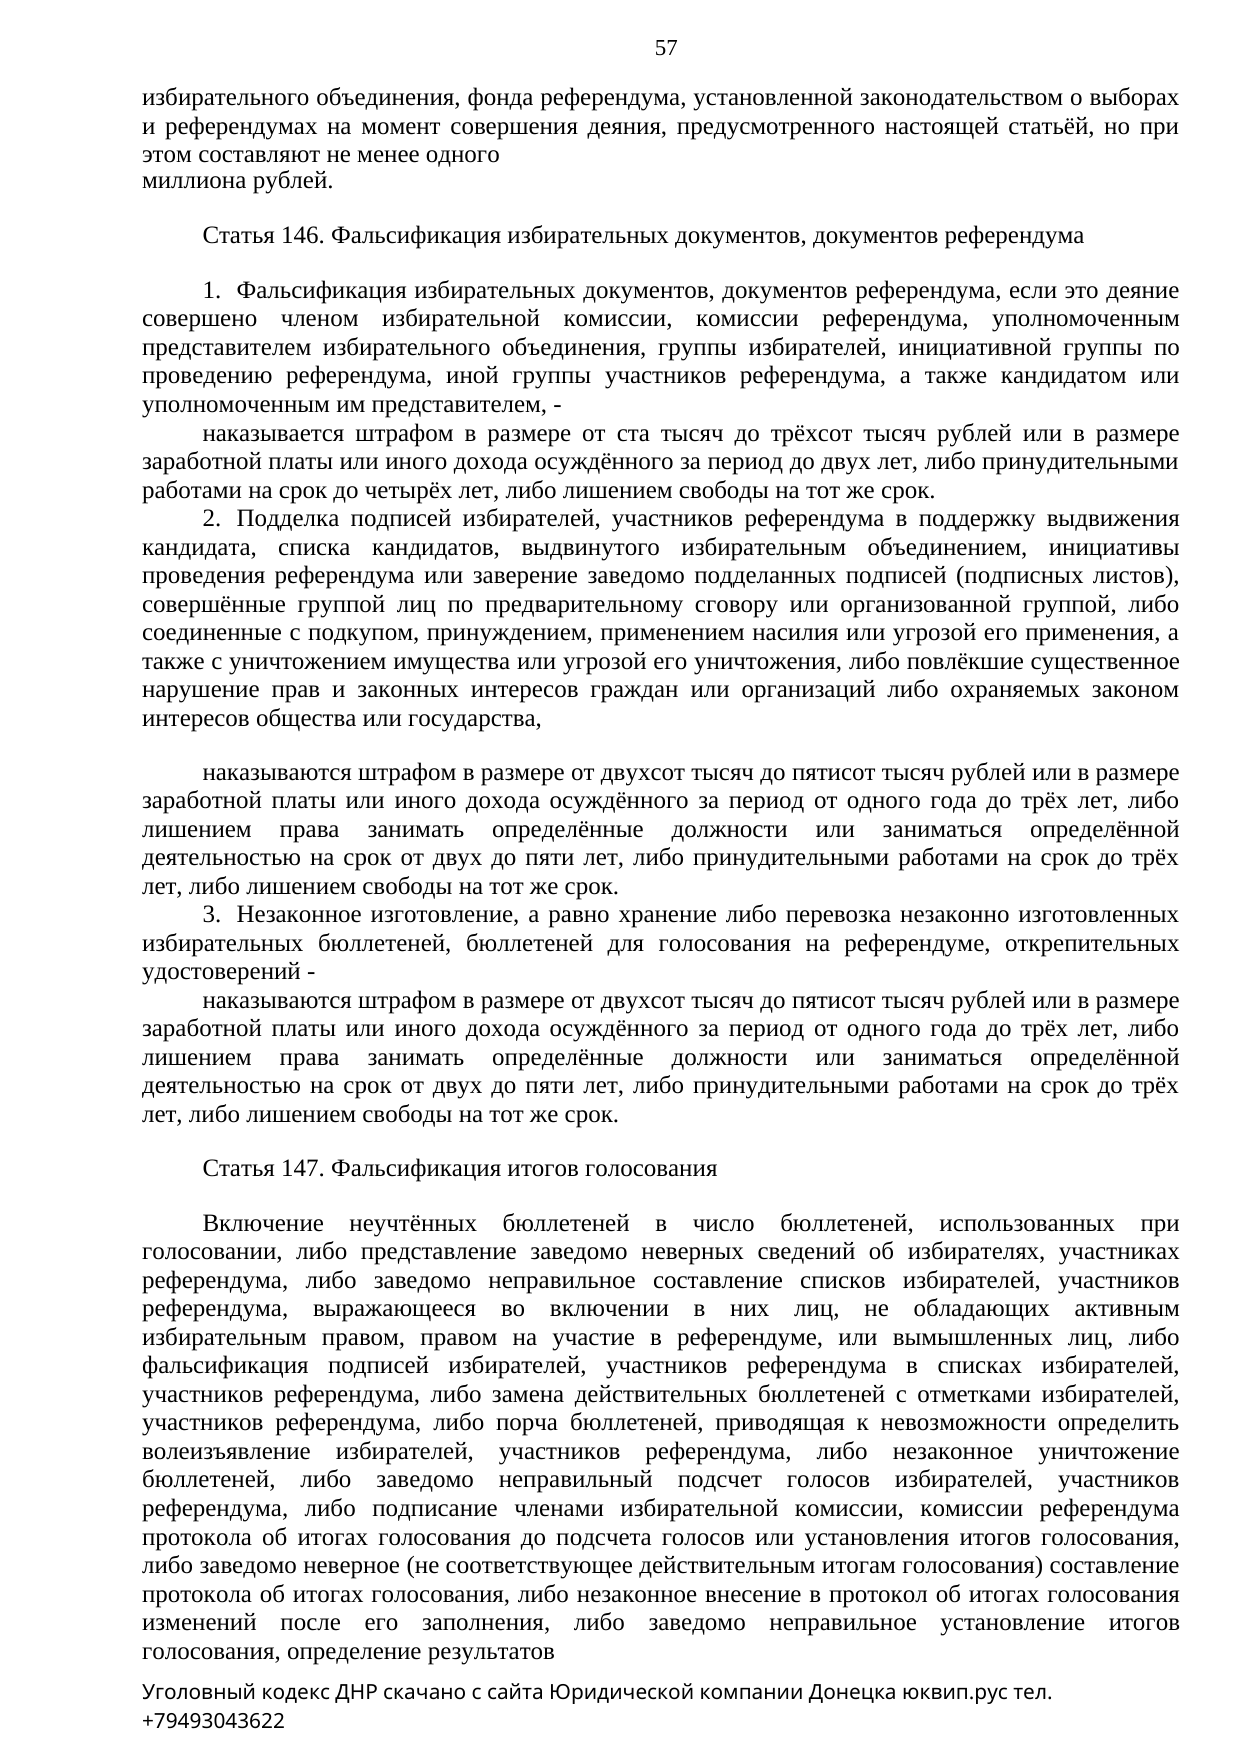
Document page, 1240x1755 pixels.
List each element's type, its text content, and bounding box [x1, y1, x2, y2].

text наказываются штрафом в размере от двухсот тысяч до пятисот тысяч рублей или в размере заработной платы или иного дохода осуждённого за период от одного года до трёх лет, либо лишением права занимать определённые должности или заниматься определённой деятельностью на срок от двух до пяти лет, либо принудительными работами на срок до трёх лет, либо лишением свободы на тот же срок. [142, 757, 1181, 900]
text избирательного объединения, фонда референдума, установленной законодательством о выборах и референдумах на момент совершения деяния, предусмотренного настоящей статьёй, но при этом составляют не менее одного [142, 83, 1181, 168]
text миллиона рублей. [142, 168, 1181, 193]
text Статья 146. Фальсификация избирательных документов, документов референдума [142, 223, 1181, 248]
text наказывается штрафом в размере от ста тысяч до трёхсот тысяч рублей или в размере заработной платы или иного дохода осуждённого за период до двух лет, либо принудительными работами на срок до четырёх лет, либо лишением свободы на тот же срок. [142, 418, 1181, 504]
list Подделка подписей избирателей, участников референдума в поддержку выдвижения кандидата, списка кандидатов, выдвинутого избирательным объединением, инициативы проведения референдума или заверение заведомо подделанных подписей (подписных листов), совершённые группой лиц по предварительному сговору или организованной группой, либо соединенные с подкупом, принуждением, применением насилия или угрозой его применения, а также с уничтожением имущества или угрозой его уничтожения, либо повлёкшие существенное нарушение прав и законных интересов граждан или организаций либо охраняемых законом интересов общества или государства, [142, 504, 1181, 732]
text Включение неучтённых бюллетеней в число бюллетеней, использованных при голосовании, либо представление заведомо неверных сведений об избирателях, участниках референдума, либо заведомо неправильное составление списков избирателей, участников референдума, выражающееся во включении в них лиц, не обладающих активным избирательным правом, правом на участие в референдуме, или вымышленных лиц, либо фальсификация подписей избирателей, участников референдума в списках избирателей, участников референдума, либо замена действительных бюллетеней с отметками избирателей, участников референдума, либо порча бюллетеней, приводящая к невозможности определить волеизъявление избирателей, участников референдума, либо незаконное уничтожение бюллетеней, либо заведомо неправильный подсчет голосов избирателей, участников референдума, либо подписание членами избирательной комиссии, комиссии референдума протокола об итогах голосования до подсчета голосов или установления итогов голосования, либо заведомо неверное (не соответствующее действительным итогам голосования) составление протокола об итогах голосования, либо незаконное внесение в протокол об итогах голосования изменений после его заполнения, либо заведомо неправильное установление итогов голосования, определение результатов [142, 1208, 1181, 1665]
list Незаконное изготовление, а равно хранение либо перевозка незаконно изготовленных избирательных бюллетеней, бюллетеней для голосования на референдуме, открепительных удостоверений - [142, 900, 1181, 986]
text Статья 147. Фальсификация итогов голосования [142, 1156, 1181, 1181]
text наказываются штрафом в размере от двухсот тысяч до пятисот тысяч рублей или в размере заработной платы или иного дохода осуждённого за период от одного года до трёх лет, либо лишением права занимать определённые должности или заниматься определённой деятельностью на срок от двух до пяти лет, либо принудительными работами на срок до трёх лет, либо лишением свободы на тот же срок. [142, 986, 1181, 1128]
list Фальсификация избирательных документов, документов референдума, если это деяние совершено членом избирательной комиссии, комиссии референдума, уполномоченным представителем избирательного объединения, группы избирателей, инициативной группы по проведению референдума, иной группы участников референдума, а также кандидатом или уполномоченным им представителем, - [142, 276, 1181, 418]
